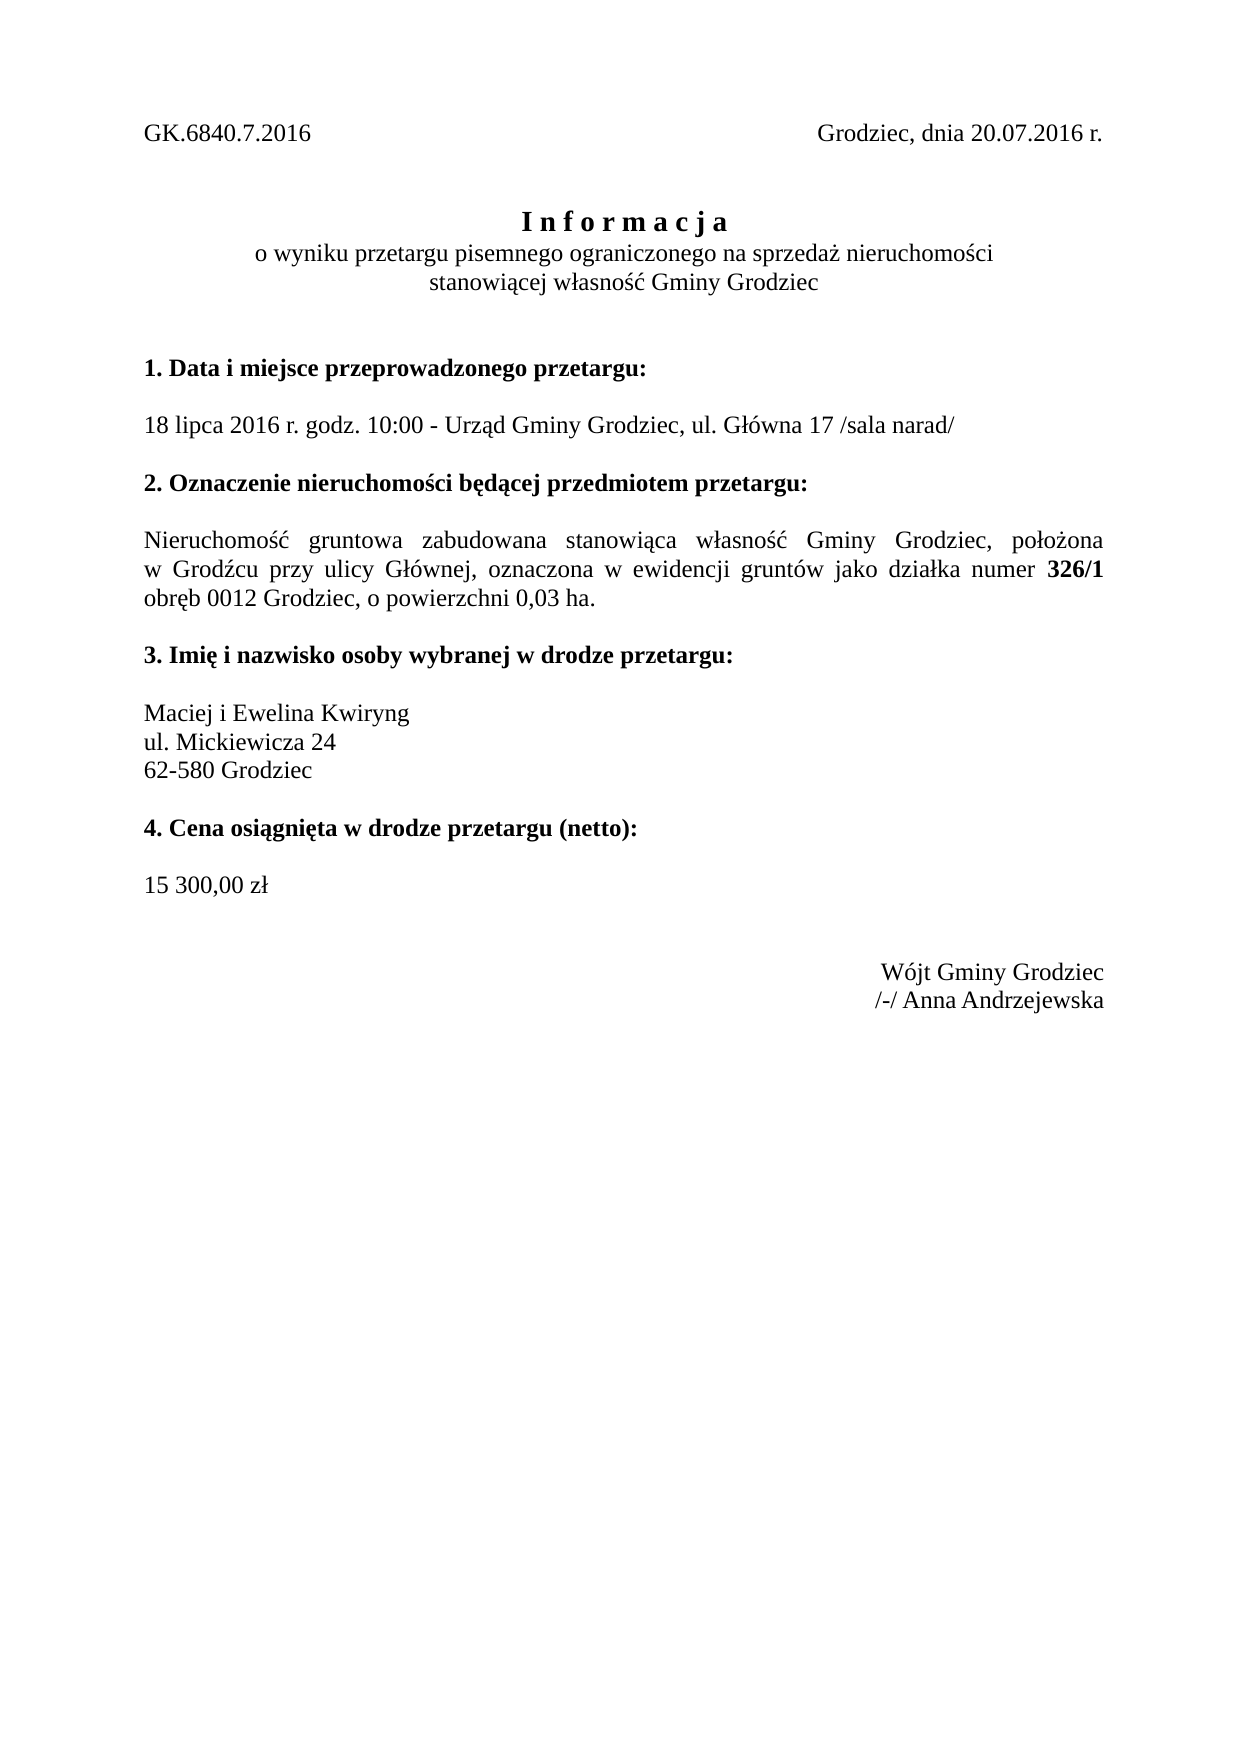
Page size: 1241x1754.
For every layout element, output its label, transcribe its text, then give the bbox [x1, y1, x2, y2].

text 62-580 Grodziec [144, 755, 1104, 784]
text 2. Oznaczenie nieruchomości będącej przedmiotem przetargu: [144, 468, 1104, 497]
text 15 300,00 zł [144, 870, 1104, 899]
text 1. Data i miejsce przeprowadzonego przetargu: [144, 353, 1104, 382]
text 18 lipca 2016 r. godz. 10:00 - Urząd Gminy Grodziec, ul. Główna 17 /sala narad/ [144, 410, 1104, 439]
text I n f o r m a c j a [144, 204, 1104, 238]
text ul. Mickiewicza 24 [144, 727, 1104, 755]
text Wójt Gminy Grodziec [144, 957, 1104, 985]
text GK.6840.7.2016 Grodziec, dnia 20.07.2016 r. [144, 118, 1104, 147]
text 3. Imię i nazwisko osoby wybranej w drodze przetargu: [144, 640, 1104, 669]
text 4. Cena osiągnięta w drodze przetargu (netto): [144, 813, 1104, 842]
text /-/ Anna Andrzejewska [144, 985, 1104, 1014]
text Nieruchomość gruntowa zabudowana stanowiąca własność Gminy Grodziec, położona w Grodźcu przy ulicy Głównej, oznaczona w ewidencji gruntów jako działka numer 326/1 obręb 0012 Grodziec, o powierzchni 0,03 ha. [144, 525, 1104, 612]
text o wyniku przetargu pisemnego ograniczonego na sprzedaż nieruchomości stanowiącej własność Gminy Grodziec [144, 238, 1104, 295]
text Maciej i Ewelina Kwiryng [144, 698, 1104, 727]
